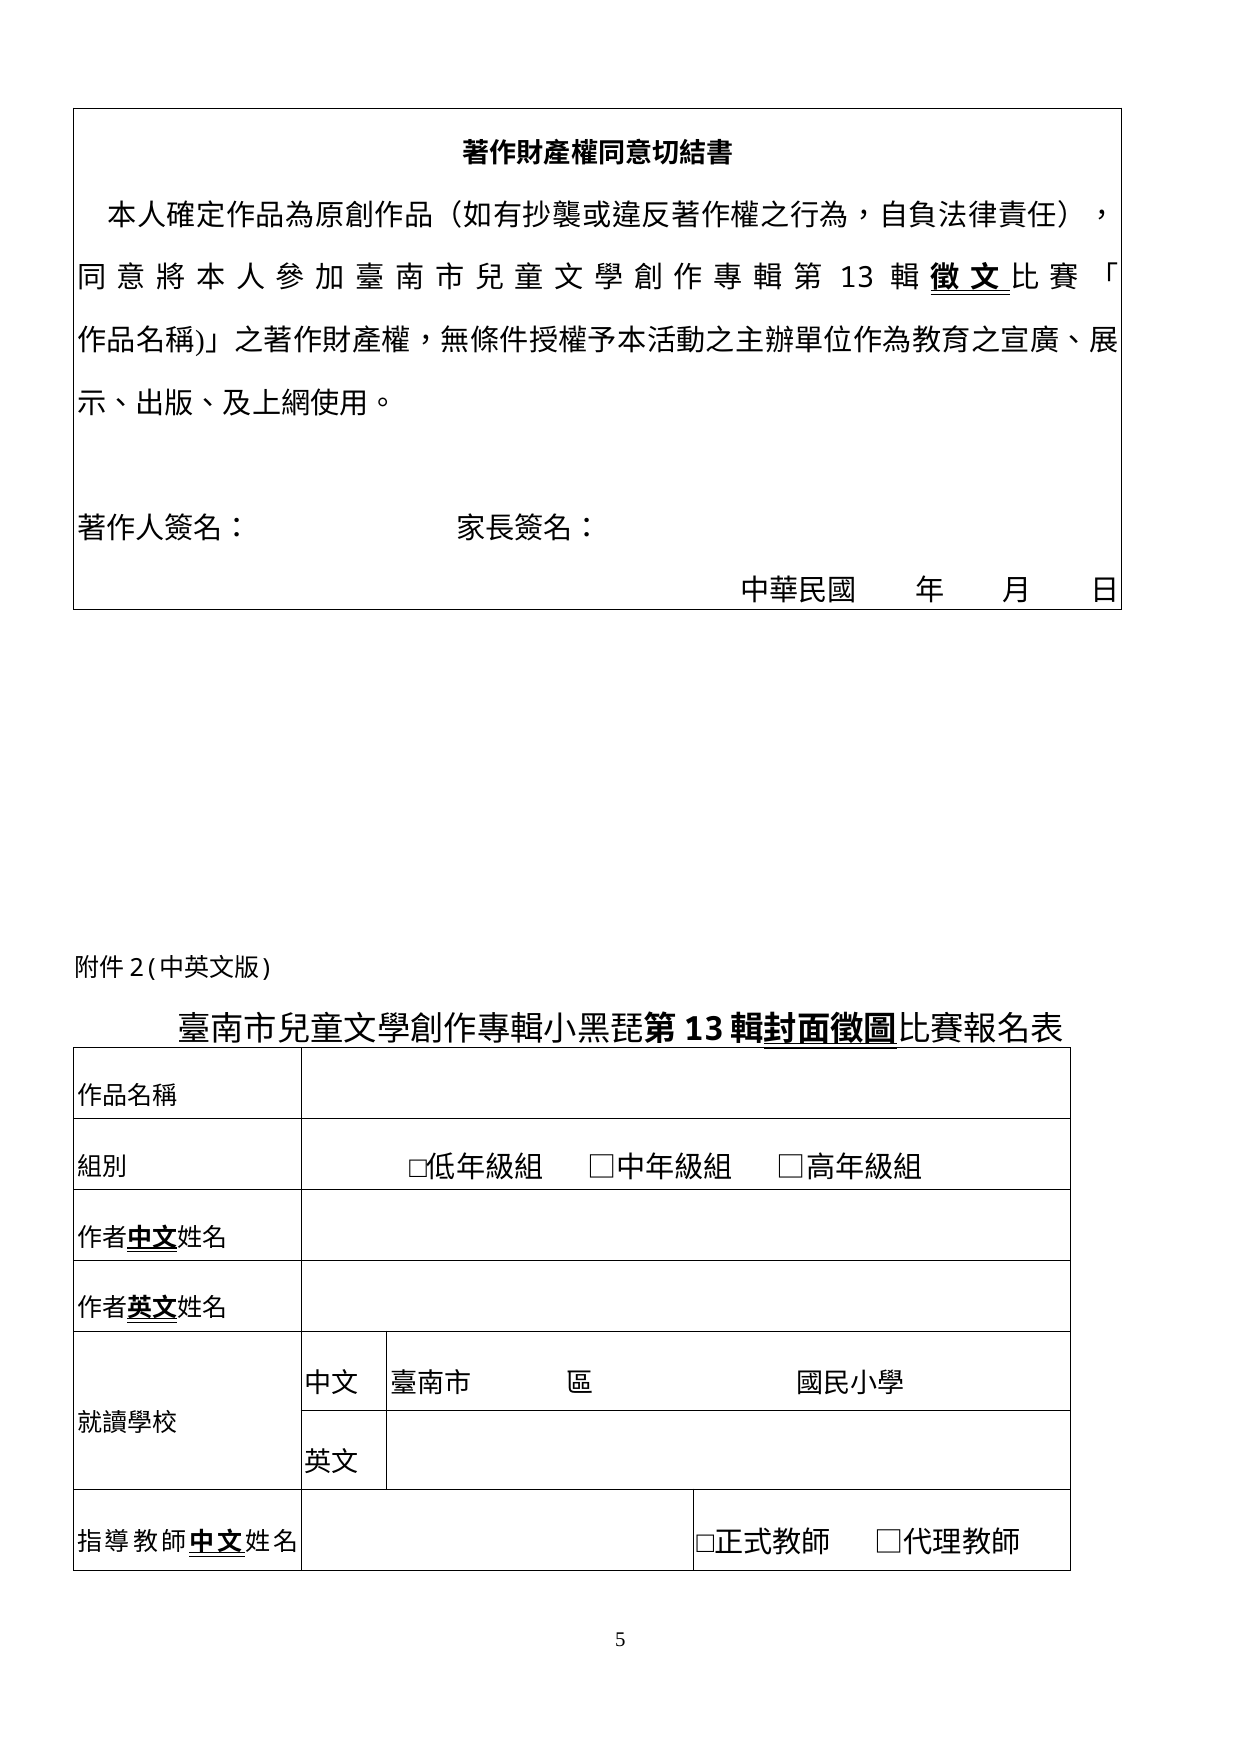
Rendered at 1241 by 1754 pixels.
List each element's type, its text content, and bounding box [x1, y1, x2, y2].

table_cell 就讀學校 [74, 1332, 301, 1488]
table_cell 英文 [302, 1411, 386, 1488]
text 臺南市兒童文學創作專輯小黑琵第13輯封面徵圖比賽報名表 [74, 985, 1167, 1047]
table_header [302, 1048, 1070, 1118]
table_cell [302, 1490, 693, 1569]
table_cell [387, 1411, 1070, 1488]
table_cell 著作財產權同意切結書 本人確定作品為原創作品（如有抄襲或違反著作權之行為，自負法律責任），同意將本人參加臺南市兒童文學創作專輯第13輯徵文比賽「 作品名稱)」之著作財產權，無條件授權予本活動之主辦單位作為教育之宣廣、展示、出版、及上網使用。 著作人簽名： 家長簽名： 中華民國 年 月 日 [74, 109, 1121, 609]
table_cell 作者中文姓名 [74, 1190, 301, 1260]
table_cell □正式教師 □代理教師 [694, 1490, 1070, 1569]
table_cell □低年級組 □中年級組 □高年級組 [302, 1119, 1070, 1189]
table_cell [302, 1190, 1070, 1260]
table_cell 組別 [74, 1119, 301, 1189]
table_cell [302, 1261, 1070, 1331]
text 附件2(中英文版) [74, 922, 1167, 985]
table_cell 中文 [302, 1332, 386, 1409]
table_cell 指導教師中文姓名 [74, 1490, 301, 1569]
table_header 作品名稱 [74, 1048, 301, 1118]
table_cell 作者英文姓名 [74, 1261, 301, 1331]
table_cell 臺南市 區 國民小學 [387, 1332, 1070, 1409]
